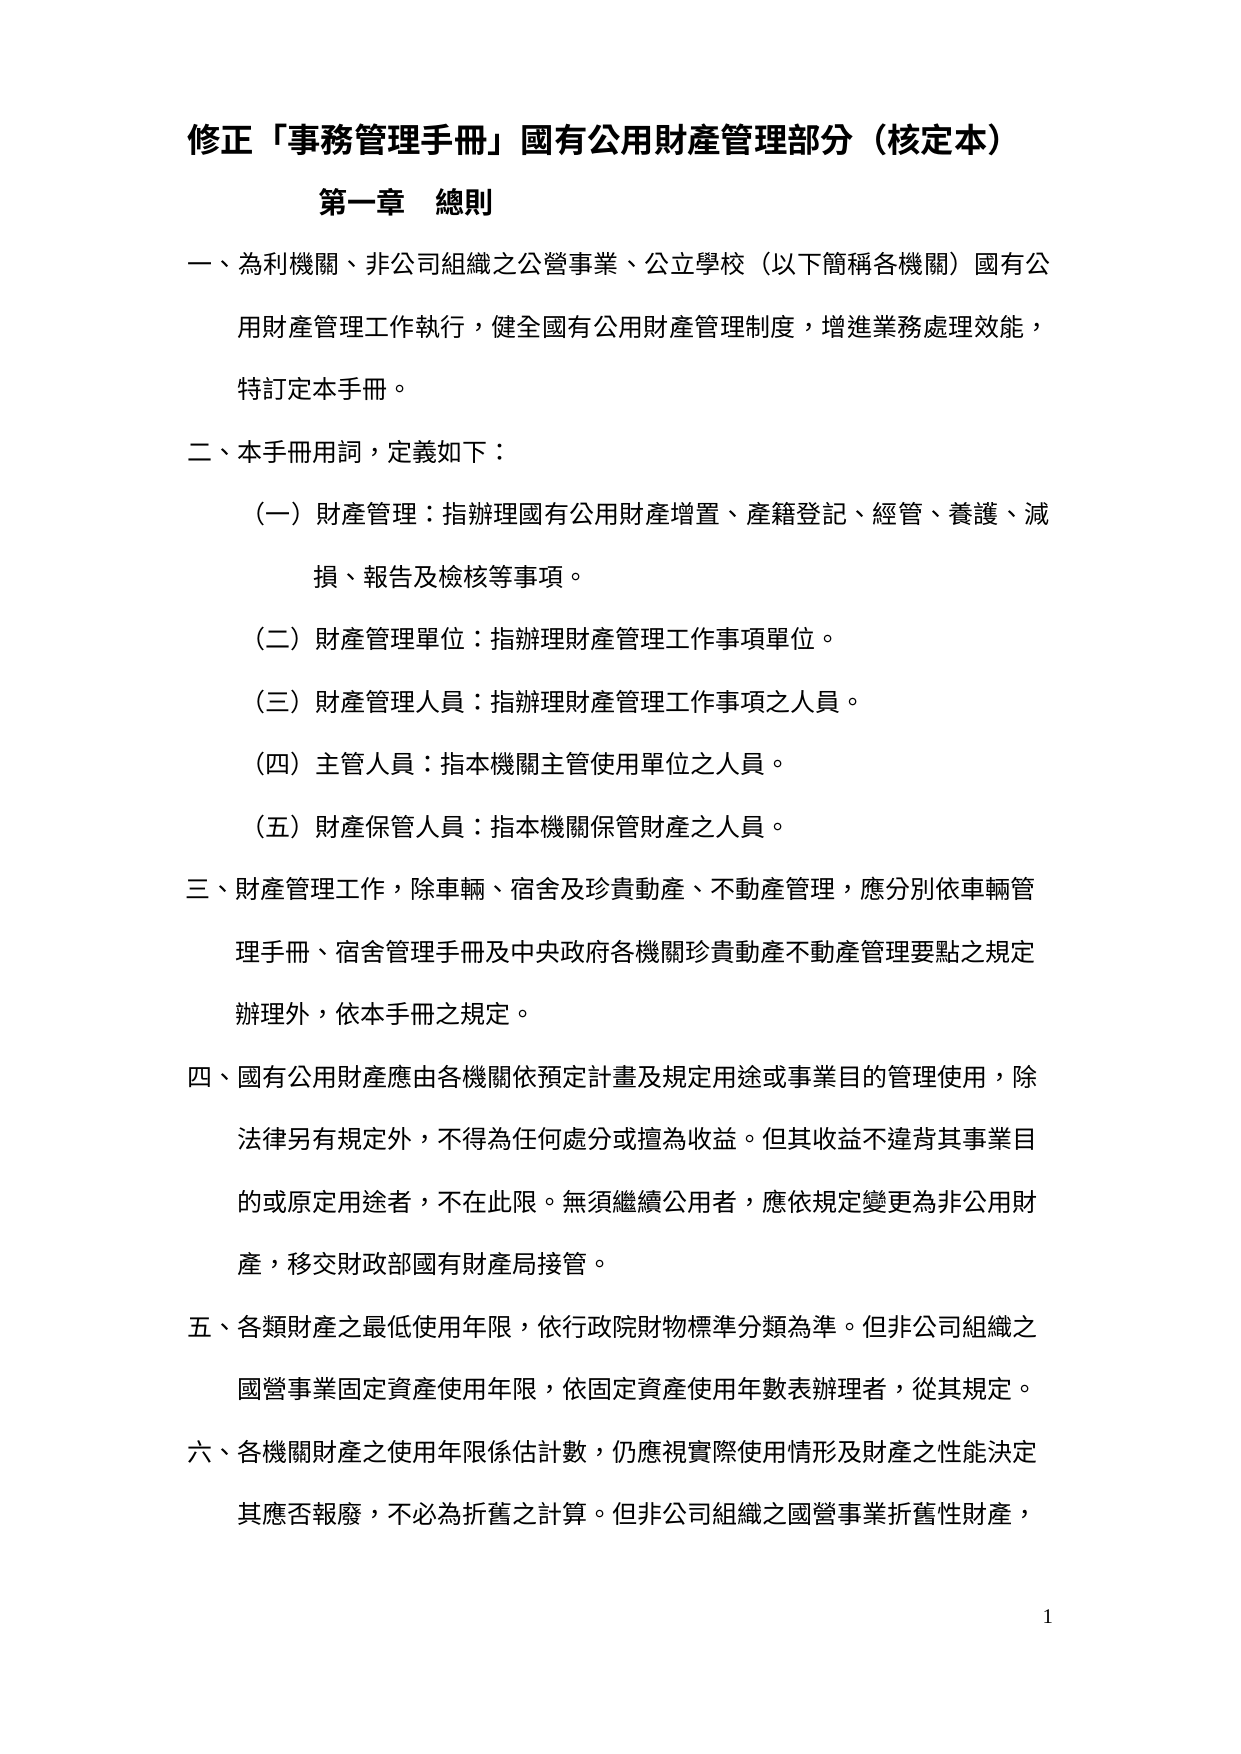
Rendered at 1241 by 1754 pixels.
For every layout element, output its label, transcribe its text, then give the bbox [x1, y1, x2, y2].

text 五、各類財產之最低使用年限，依行政院財物標準分類為準。但非公司組織之國營事業固定資產使用年限，依固定資產使用年數表辦理者，從其規定。 [187, 1284, 1053, 1409]
text 一、為利機關、非公司組織之公營事業、公立學校（以下簡稱各機關）國有公用財產管理工作執行，健全國有公用財產管理制度，增進業務處理效能，特訂定本手冊。 [187, 221, 1053, 409]
text （二）財產管理單位：指辦理財產管理工作事項單位。 [240, 596, 1053, 659]
text （四）主管人員：指本機關主管使用單位之人員。 [240, 721, 1053, 784]
text （三）財產管理人員：指辦理財產管理工作事項之人員。 [240, 659, 1053, 721]
text 三、財產管理工作，除車輛、宿舍及珍貴動產、不動產管理，應分別依車輛管理手冊、宿舍管理手冊及中央政府各機關珍貴動產不動產管理要點之規定辦理外，依本手冊之規定。 [185, 846, 1053, 1034]
text 四、國有公用財產應由各機關依預定計畫及規定用途或事業目的管理使用，除法律另有規定外，不得為任何處分或擅為收益。但其收益不違背其事業目的或原定用途者，不在此限。無須繼續公用者，應依規定變更為非公用財產，移交財政部國有財產局接管。 [187, 1034, 1053, 1284]
text 修正「事務管理手冊」國有公用財產管理部分（核定本） [187, 96, 1053, 159]
text 第一章 總則 [282, 159, 1053, 221]
text 二、本手冊用詞，定義如下： [187, 409, 1053, 471]
text （五）財產保管人員：指本機關保管財產之人員。 [240, 784, 1053, 846]
text 六、各機關財產之使用年限係估計數，仍應視實際使用情形及財產之性能決定其應否報廢，不必為折舊之計算。但非公司組織之國營事業折舊性財產， [187, 1409, 1053, 1534]
text （一）財產管理：指辦理國有公用財產增置、產籍登記、經管、養護、減損、報告及檢核等事項。 [240, 471, 1053, 596]
